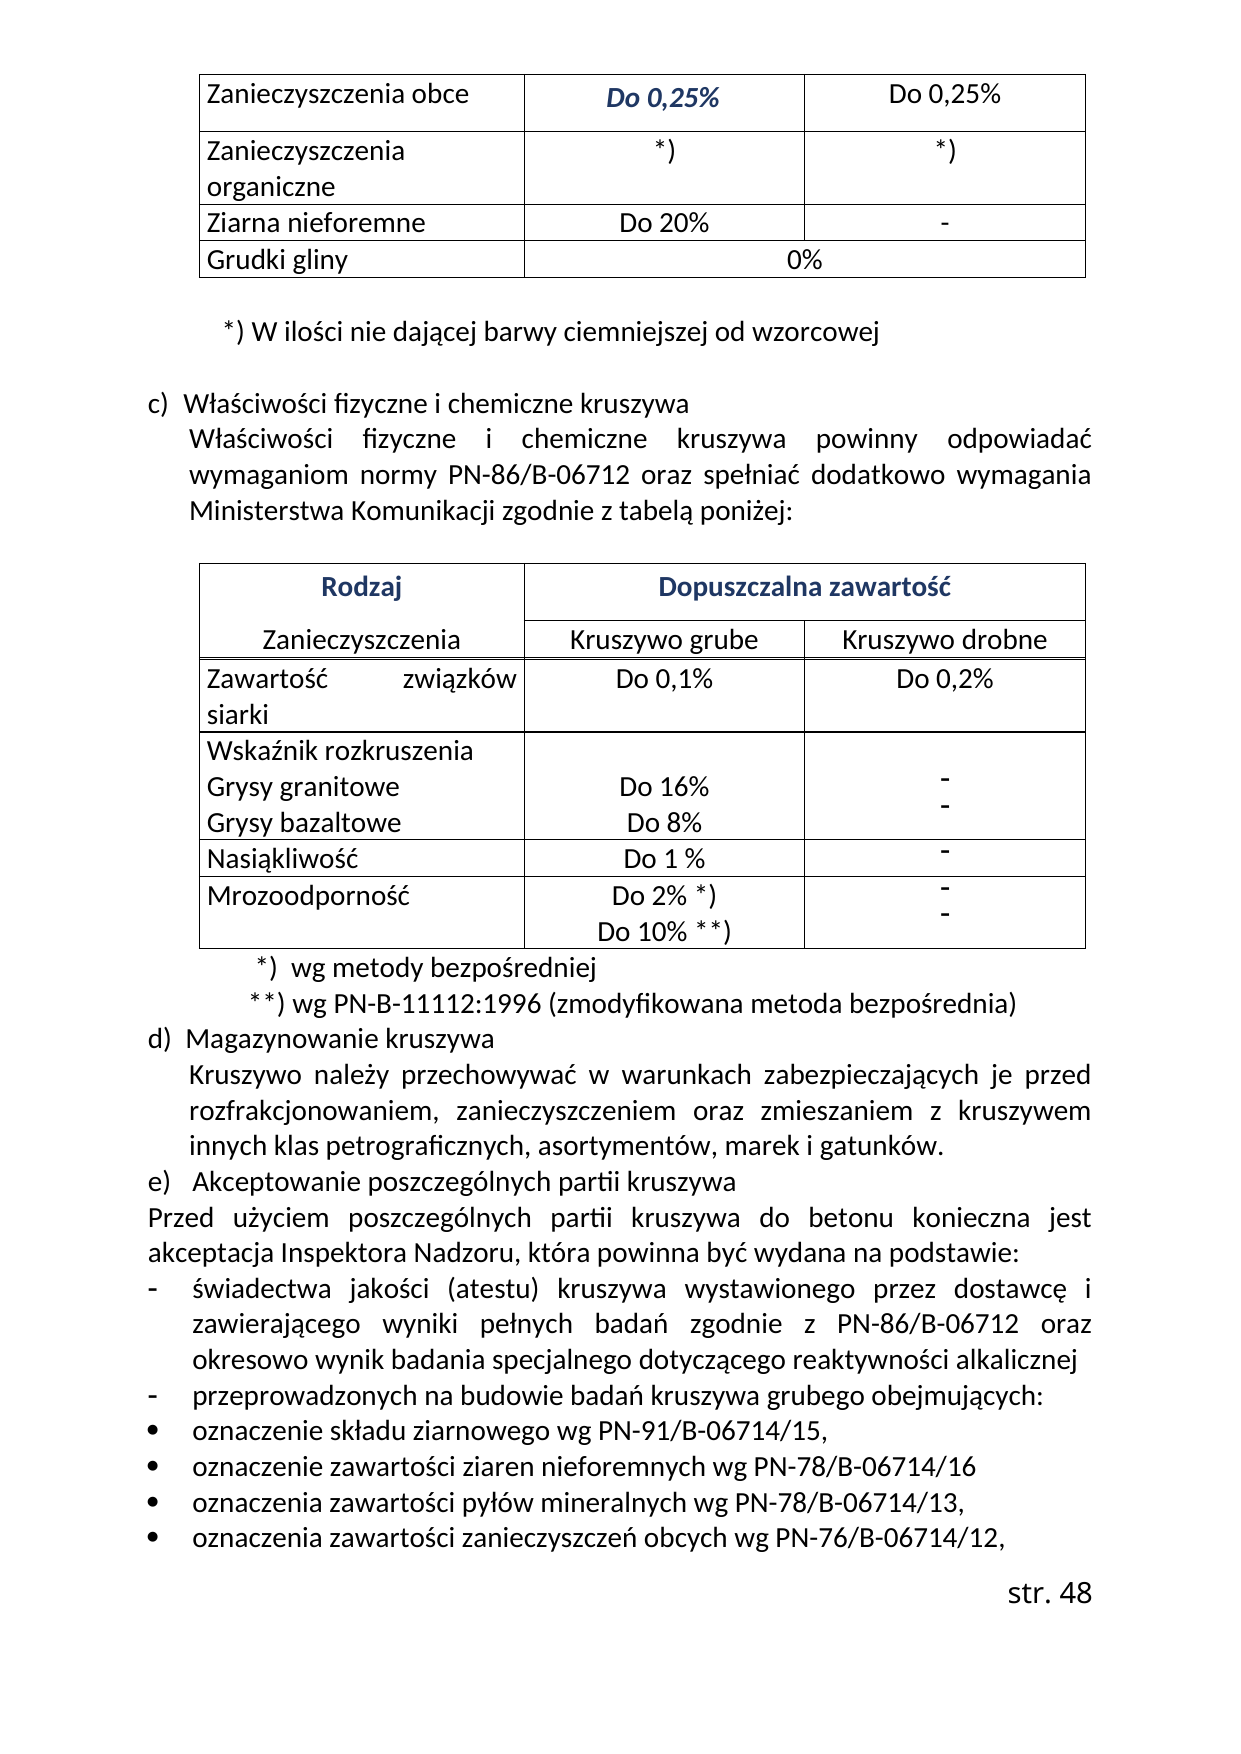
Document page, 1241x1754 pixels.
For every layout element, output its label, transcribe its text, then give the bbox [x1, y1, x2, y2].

table_cell Mrozoodporność [200, 877, 524, 948]
table_cell Zanieczyszczenia organiczne [200, 132, 524, 203]
table_cell Grudki gliny [200, 241, 524, 277]
table_cell Do 2% *) Do 10% **) [525, 877, 804, 948]
table_cell Do 0,1% [525, 660, 804, 731]
table_cell   [805, 733, 1085, 839]
list Magazynowanie kruszywa [148, 1021, 1093, 1056]
table_cell Do 20% [525, 205, 804, 240]
table_cell *) [805, 132, 1085, 203]
table_header Dopuszczalna zawartość [525, 564, 1085, 620]
table_cell Ziarna nieforemne [200, 205, 524, 240]
list oznaczenia zawartości pyłów mineralnych wg PN-78/B-06714/13, [148, 1484, 1093, 1519]
table_cell Nasiąkliwość [200, 840, 524, 876]
table_cell Do 0,25% [525, 75, 804, 131]
text *) wg metody bezpośredniej [221, 949, 1093, 985]
list przeprowadzonych na budowie badań kruszywa grubego obejmujących: [148, 1377, 1093, 1412]
list oznaczenie składu ziarnowego wg PN-91/B-06714/15, [148, 1412, 1093, 1448]
table_cell Do 1 % [525, 840, 804, 876]
table_header Rodzaj [200, 564, 524, 620]
table_cell 0% [525, 241, 1085, 277]
table_cell   [805, 877, 1085, 948]
table_cell Kruszywo drobne [805, 621, 1085, 657]
table_cell Do 16% Do 8% [525, 733, 804, 839]
list Akceptowanie poszczególnych partii kruszywa [148, 1163, 1093, 1199]
text Przed użyciem poszczególnych partii kruszywa do betonu konieczna jest akceptacja Inspektora Nadzoru, która powinna być wydana na podstawie: [148, 1199, 1093, 1270]
table_cell  [805, 840, 1085, 876]
table_cell Wskaźnik rozkruszenia Grysy granitowe Grysy bazaltowe [200, 733, 524, 839]
table_cell Do 0,25% [805, 75, 1085, 131]
list świadectwa jakości (atestu) kruszywa wystawionego przez dostawcę i zawierającego wyniki pełnych badań zgodnie z PN-86/B-06712 oraz okresowo wynik badania specjalnego dotyczącego reaktywności alkalicznej [148, 1270, 1093, 1377]
text **) wg PN-B-11112:1996 (zmodyfikowana metoda bezpośrednia) [221, 985, 1093, 1021]
table_cell Zanieczyszczenia obce [200, 75, 524, 131]
text Kruszywo należy przechowywać w warunkach zabezpieczających je przed rozfrakcjonowaniem, zanieczyszczeniem oraz zmieszaniem z kruszywem innych klas petrograficznych, asortymentów, marek i gatunków. [189, 1056, 1093, 1163]
list Właściwości fizyczne i chemiczne kruszywa [148, 385, 1093, 420]
table_cell - [805, 205, 1085, 240]
table_cell Zanieczyszczenia [200, 620, 524, 657]
text *) W ilości nie dającej barwy ciemniejszej od wzorcowej [221, 313, 1093, 349]
table_cell *) [525, 132, 804, 203]
list oznaczenie zawartości ziaren nieforemnych wg PN-78/B-06714/16 [148, 1448, 1093, 1484]
list oznaczenia zawartości zanieczyszczeń obcych wg PN-76/B-06714/12, [148, 1519, 1093, 1555]
table_cell Zawartość związków siarki [200, 660, 524, 731]
text Właściwości fizyczne i chemiczne kruszywa powinny odpowiadać wymaganiom normy PN-86/B-06712 oraz spełniać dodatkowo wymagania Ministerstwa Komunikacji zgodnie z tabelą poniżej: [189, 420, 1093, 527]
table_cell Kruszywo grube [525, 621, 804, 657]
table_cell Do 0,2% [805, 660, 1085, 731]
